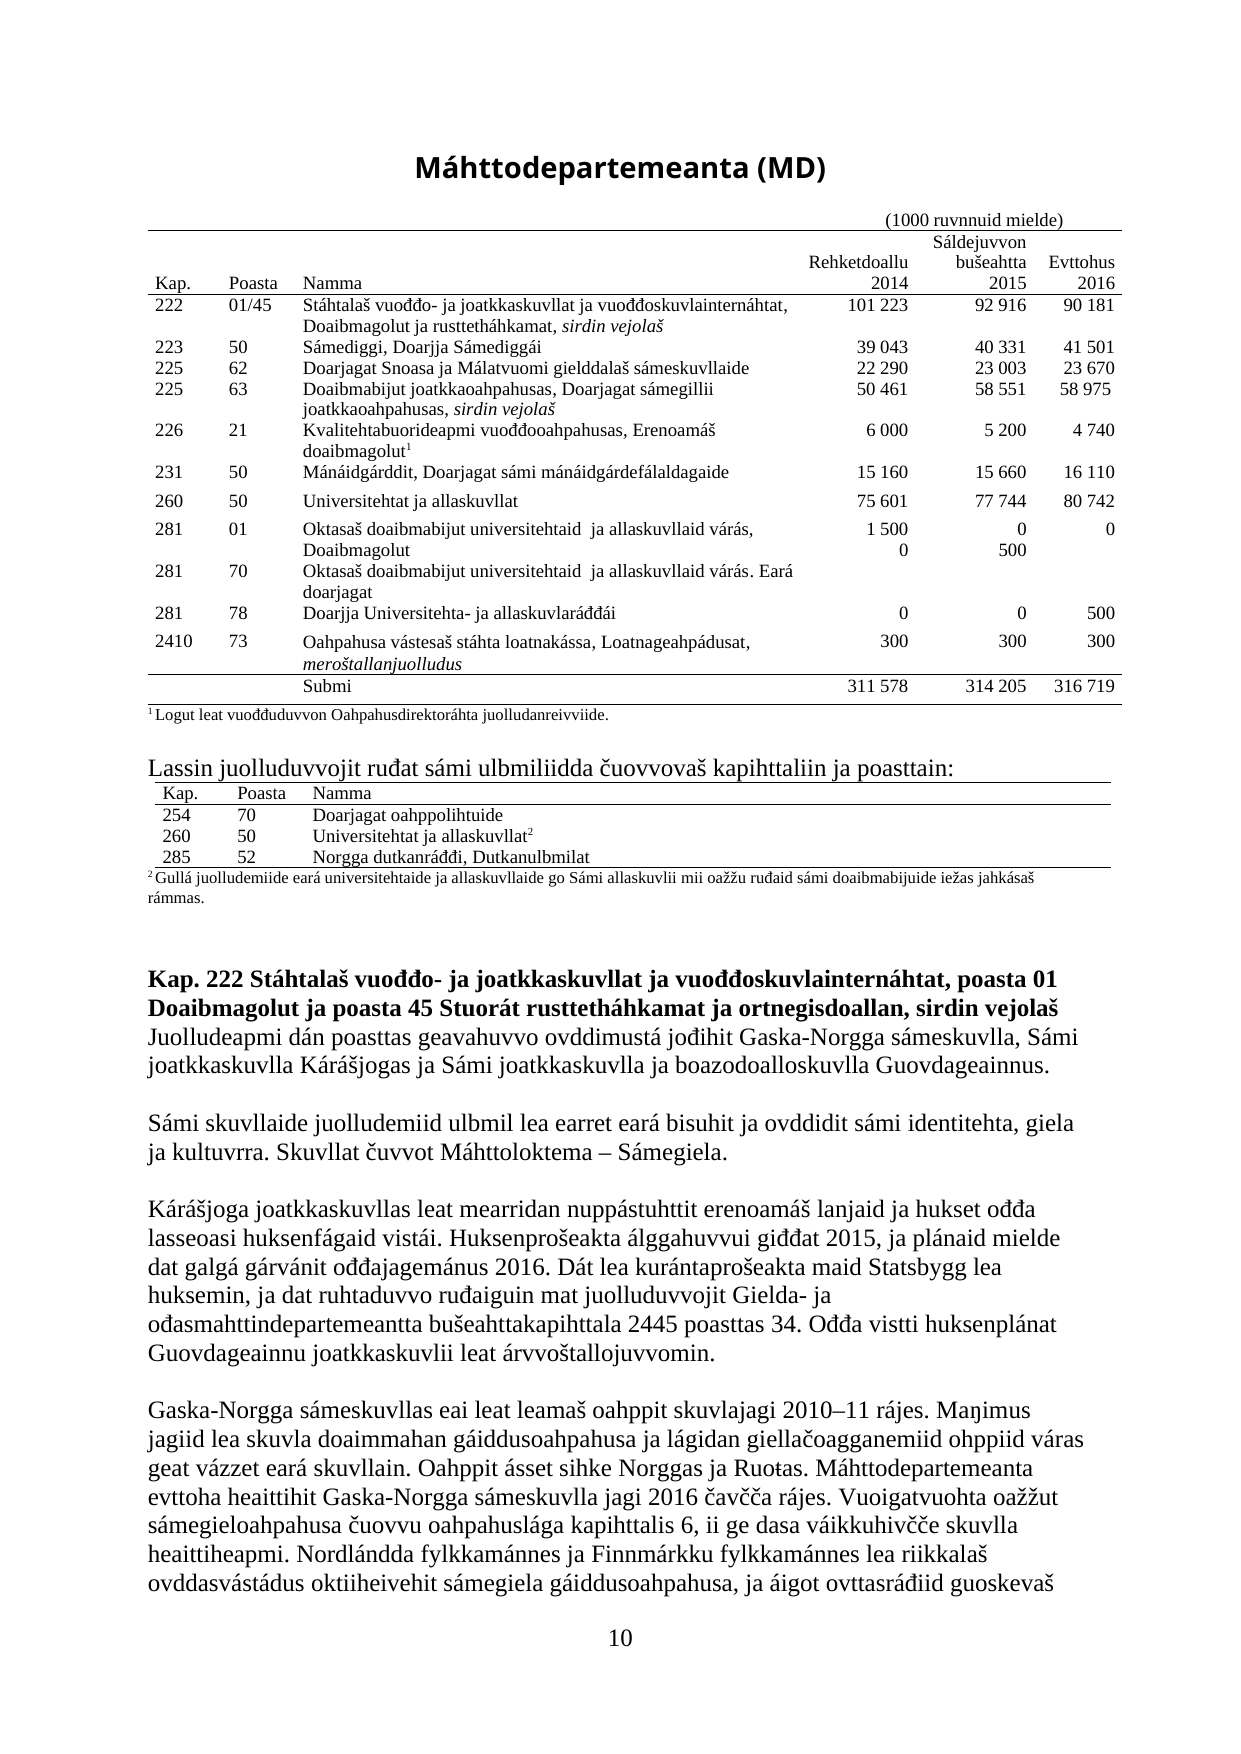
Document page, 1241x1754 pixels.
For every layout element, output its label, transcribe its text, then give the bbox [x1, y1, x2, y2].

table_cell 90 181 [1034, 295, 1122, 337]
table_cell 281 [148, 603, 221, 631]
table_cell [1122, 490, 1211, 519]
table_cell 70 [230, 805, 305, 826]
table_cell 101 223 [827, 295, 915, 337]
table_cell [1122, 462, 1211, 490]
table_cell 50 [230, 826, 305, 846]
table_header Sáldejuvvon bušeahtta 2015 [915, 231, 1033, 294]
table_cell 222 [148, 295, 221, 337]
table_cell 0 [1034, 519, 1122, 602]
subtitle Máhttodepartemeanta (MD) [148, 148, 1093, 187]
table_cell Universitehtat ja allaskuvllat [295, 490, 827, 519]
text (1000 ruvnnuid mielde) [885, 209, 1093, 230]
table_cell 500 [1034, 603, 1122, 631]
text Kap. 222 Stáhtalaš vuođđo- ja joatkkaskuvllat ja vuođđoskuvlainternáhtat, poasta 01 Doaibmagolut ja poasta 45 Stuorát rusttetháhkamat ja ortnegisdoallan, sirdin vejolaš [148, 964, 1093, 1022]
table_cell 50 [221, 462, 295, 490]
table_cell Submi [295, 675, 827, 704]
table_cell 21 [221, 420, 295, 462]
table_cell 58 975 [1034, 378, 1122, 420]
table_cell 281 281 [148, 519, 221, 602]
table_cell 254 [155, 805, 230, 826]
table_cell [1122, 519, 1211, 602]
text 1 Logut leat vuođđuduvvon Oahpahusdirektoráhta juolludanreivviide. [148, 705, 1093, 724]
table_cell 223 225 [148, 337, 221, 378]
table_cell 15 660 [915, 462, 1033, 490]
table_cell 50 [221, 490, 295, 519]
table_header Evttohus 2016 [1034, 231, 1122, 294]
table_cell 73 [221, 631, 295, 674]
table_cell 316 719 [1034, 675, 1122, 704]
table_cell 75 601 [827, 490, 915, 519]
table_cell 285 [155, 846, 230, 867]
table_cell 2410 [148, 631, 221, 674]
table_cell 77 744 [915, 490, 1033, 519]
table_cell 50 461 [827, 378, 915, 420]
table_cell [1122, 294, 1211, 337]
table_cell Doarjagat oahppolihtuide [305, 805, 1111, 826]
table_cell Kvalitehtabuorideapmi vuođđooahpahusas, Erenoamáš doaibmagolut1 [295, 420, 827, 462]
table_cell 50 62 [221, 337, 295, 378]
table_cell [148, 675, 221, 704]
table_cell 52 [230, 846, 305, 867]
table_cell 80 742 [1034, 490, 1122, 519]
table_cell 231 [148, 462, 221, 490]
table_header Namma [295, 231, 797, 294]
text Sámi skuvllaide juolludemiid ulbmil lea earret eará bisuhit ja ovddidit sámi identitehta, giela ja kultuvrra. Skuvllat čuvvot Máhttoloktema – Sámegiela. [148, 1108, 1093, 1165]
table_cell 15 160 [827, 462, 915, 490]
table_cell 300 [827, 631, 915, 674]
table_cell 300 [1034, 631, 1122, 674]
table_cell 39 043 22 290 [827, 337, 915, 378]
text Kárášjoga joatkkaskuvllas leat mearridan nuppástuhttit erenoamáš lanjaid ja hukset ođđa lasseoasi huksenfágaid vistái. Huksenprošeakta álggahuvvui giđđat 2015, ja plánaid mielde dat galgá gárvánit ođđajagemánus 2016. Dát lea kurántaprošeakta maid Statsbygg lea huksemin, ja dat ruhtaduvvo ruđaiguin mat juolluduvvojit Gielda- ja ođasmahttindepartemeantta bušeahttakapihttala 2445 poasttas 34. Ođđa vistti huksenplánat Guovdageainnu joatkkaskuvlii leat árvvoštallojuvvomin. [148, 1194, 1093, 1367]
table_cell 92 916 [915, 295, 1033, 337]
table_header Namma [305, 783, 1111, 804]
table_cell [1122, 603, 1211, 631]
table_cell 63 [221, 378, 295, 420]
table_cell 260 [155, 826, 230, 846]
table_cell Doarjja Universitehta- ja allaskuvlaráđđái [295, 603, 827, 631]
table_cell 314 205 [915, 675, 1033, 704]
table_header Kap. [148, 231, 221, 294]
table_cell Universitehtat ja allaskuvllat2 [305, 826, 1111, 846]
table_cell Stáhtalaš vuođđo- ja joatkkaskuvllat ja vuođđoskuvlainternáhtat, Doaibmagolut ja rusttetháhkamat, sirdin vejolaš [295, 295, 827, 337]
table_cell 311 578 [827, 675, 915, 704]
table_cell 40 331 23 003 [915, 337, 1033, 378]
table_cell 41 501 23 670 [1034, 337, 1122, 378]
table_cell 58 551 [915, 378, 1033, 420]
table_cell Oktasaš doaibmabijut universitehtaid ja allaskuvllaid várás, Doaibmagolut Oktasaš doaibmabijut universitehtaid ja allaskuvllaid várás. Eará doarjagat [295, 519, 827, 602]
table_cell Norgga dutkanráđđi, Dutkanulbmilat [305, 846, 1111, 867]
table_cell 0 [827, 603, 915, 631]
table_cell [221, 675, 295, 704]
table_cell [1122, 337, 1211, 378]
table_cell 260 [148, 490, 221, 519]
table_cell Sámediggi, Doarjja Sámediggái Doarjagat Snoasa ja Málatvuomi gielddalaš sámeskuvllaide [295, 337, 827, 378]
text Gaska-Norgga sámeskuvllas eai leat leamaš oahppit skuvlajagi 2010–11 rájes. Maŋimus jagiid lea skuvla doaimmahan gáiddusoahpahusa ja lágidan giellačoagganemiid ohppiid váras geat vázzet eará skuvllain. Oahppit ásset sihke Norggas ja Ruoŧas. Máhttodepartemeanta evttoha heaittihit Gaska-Norgga sámeskuvlla jagi 2016 čavčča rájes. Vuoigatvuohta oažžut sámegieloahpahusa čuovvu oahpahuslága kapihttalis 6, ii ge dasa váikkuhivčče skuvlla heaittiheapmi. Nordlándda fylkkamánnes ja Finnmárkku fylkkamánnes lea riikkalaš ovddasvástádus oktiiheivehit sámegiela gáiddusoahpahusa, ja áigot ovttasráđiid guoskevaš [148, 1395, 1093, 1597]
table_cell 01 70 [221, 519, 295, 602]
table_cell 5 200 [915, 420, 1033, 462]
text 2 Gullá juolludemiide eará universitehtaide ja allaskuvllaide go Sámi allaskuvlii mii oažžu ruđaid sámi doaibmabijuide iežas jahkásaš rámmas. [148, 868, 1093, 907]
table_cell 0 500 [915, 519, 1033, 602]
table_header Poasta [230, 783, 305, 804]
table_cell [1122, 631, 1211, 674]
table_header Kap. [155, 783, 230, 804]
table_header Rehketdoallu 2014 [797, 231, 915, 294]
text Juolludeapmi dán poasttas geavahuvvo ovddimustá jođihit Gaska-Norgga sámeskuvlla, Sámi joatkkaskuvlla Kárášjogas ja Sámi joatkkaskuvlla ja boazodoalloskuvlla Guovdageainnus. [148, 1022, 1093, 1079]
table_cell 16 110 [1034, 462, 1122, 490]
table_cell 225 [148, 378, 221, 420]
table_cell 6 000 [827, 420, 915, 462]
table_cell 226 [148, 420, 221, 462]
table_header Poasta [221, 231, 295, 294]
text Lassin juolluduvvojit ruđat sámi ulbmiliidda čuovvovaš kapihttaliin ja poasttain: [148, 753, 1093, 782]
table_cell [1122, 378, 1211, 420]
table_cell 300 [915, 631, 1033, 674]
table_cell Mánáidgárddit, Doarjagat sámi mánáidgárdefálaldagaide [295, 462, 827, 490]
table_cell [1122, 674, 1211, 704]
table_cell 78 [221, 603, 295, 631]
table_cell 01/45 [221, 295, 295, 337]
table_cell [1122, 420, 1211, 462]
table_cell 4 740 [1034, 420, 1122, 462]
table_cell Oahpahusa vástesaš stáhta loatnakássa, Loatnageahpádusat, meroštallanjuolludus [295, 631, 827, 674]
table_cell 1 500 0 [827, 519, 915, 602]
table_cell 0 [915, 603, 1033, 631]
table_header [1122, 230, 1211, 294]
table_cell Doaibmabijut joatkkaoahpahusas, Doarjagat sámegillii joatkkaoahpahusas, sirdin vejolaš [295, 378, 827, 420]
